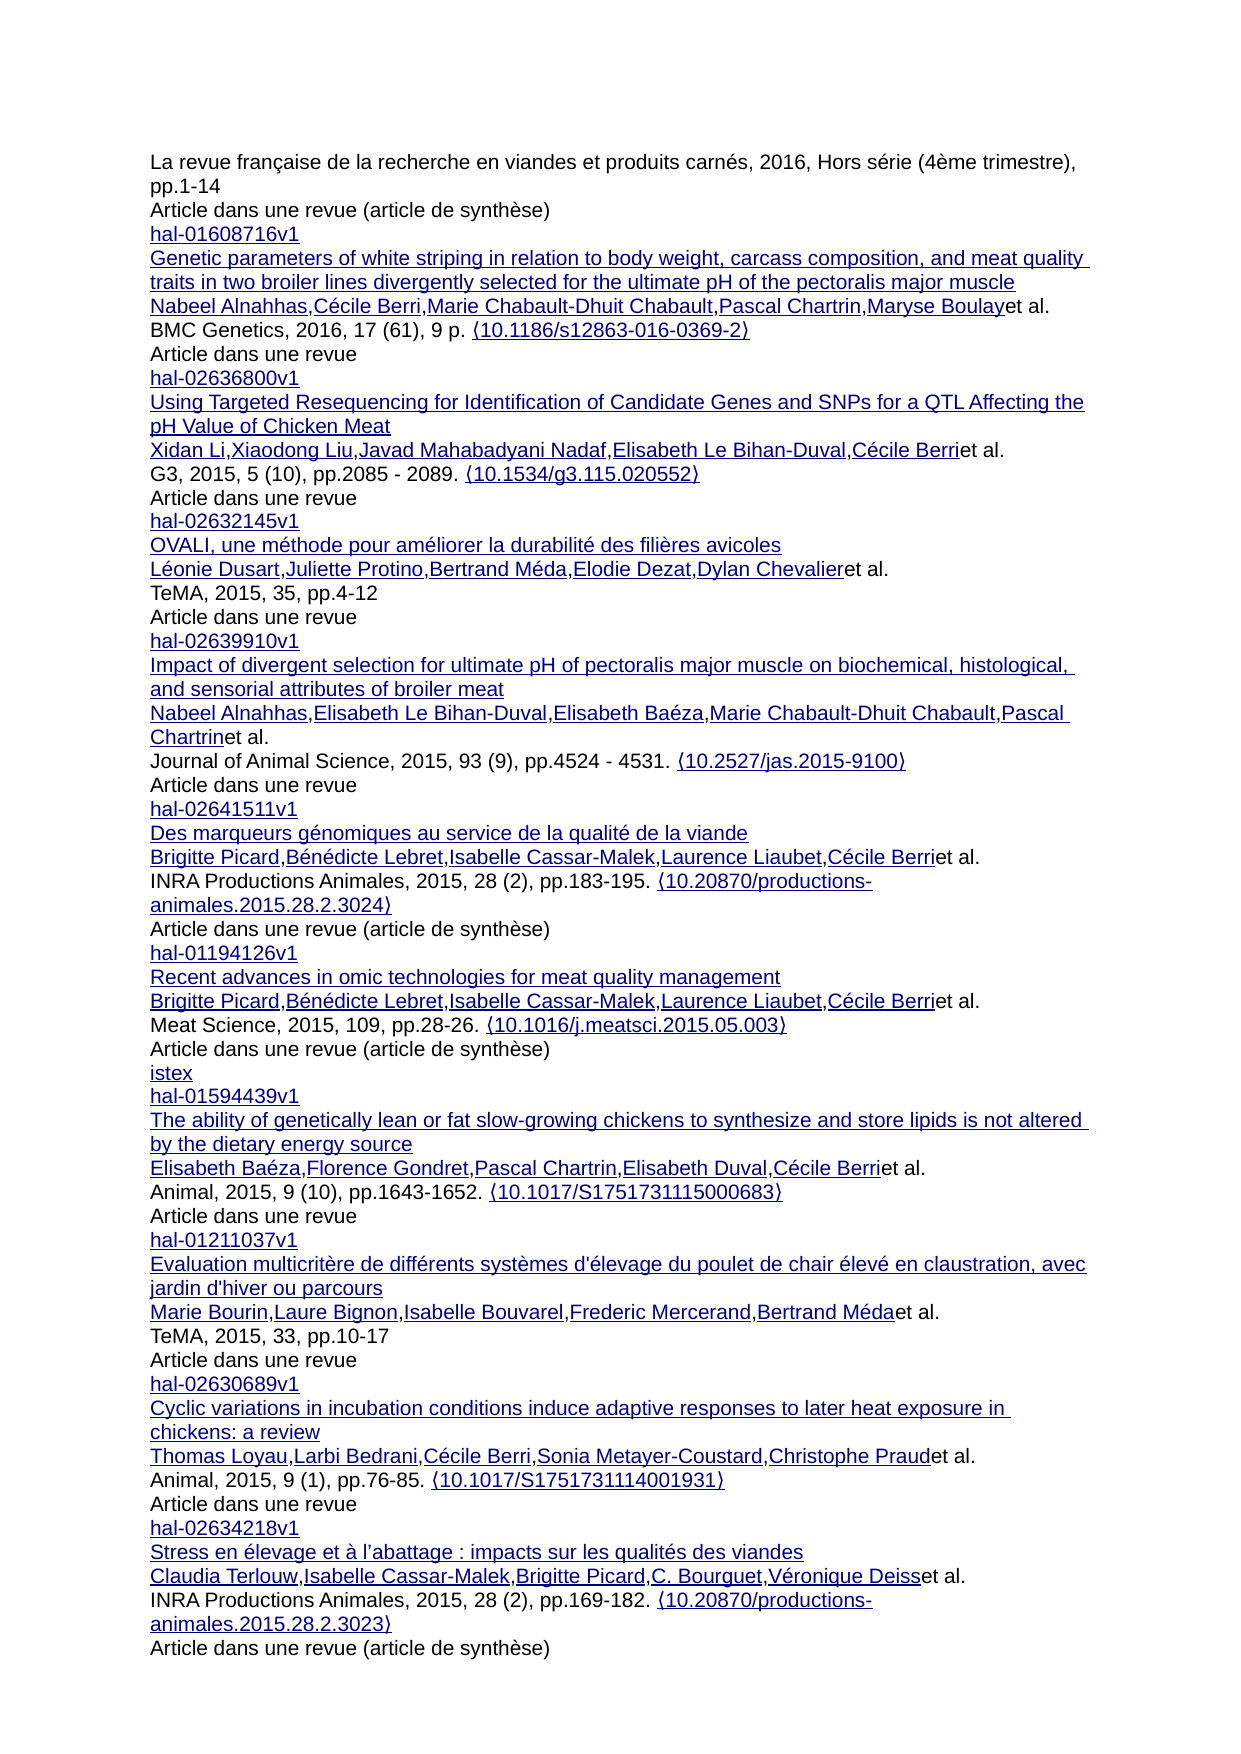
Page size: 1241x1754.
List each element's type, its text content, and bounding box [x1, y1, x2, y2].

table_cell Des marqueurs génomiques au service de la qualité de la viande Brigitte Picard,Bénédicte Lebret,Isabelle Cassar-Malek,Laurence Liaubet,Cécile Berriet al. INRA Productions Animales, 2015, 28 (2), pp.183-195. ⟨10.20870/productions-animales.2015.28.2.3024⟩ Article dans une revue (article de synthèse) hal-01194126v1 [150, 821, 1090, 964]
table_cell Impact of divergent selection for ultimate pH of pectoralis major muscle on biochemical, histological, and sensorial attributes of broiler meat Nabeel Alnahhas,Elisabeth Le Bihan-Duval,Elisabeth Baéza,Marie Chabault-Dhuit Chabault,Pascal Chartrinet al. Journal of Animal Science, 2015, 93 (9), pp.4524 - 4531. ⟨10.2527/jas.2015-9100⟩ Article dans une revue hal-02641511v1 [150, 653, 1090, 821]
table_cell traits in two broiler lines divergently selected for the ultimate pH of the pectoralis major muscle Nabeel Alnahhas,Cécile Berri,Marie Chabault-Dhuit Chabault,Pascal Chartrin,Maryse Boulayet al. BMC Genetics, 2016, 17 (61), 9 p. ⟨10.1186/s12863-016-0369-2⟩ Article dans une revue hal-02636800v1 [150, 268, 1090, 389]
table_cell OVALI, une méthode pour améliorer la durabilité des filières avicoles Léonie Dusart,Juliette Protino,Bertrand Méda,Elodie Dezat,Dylan Chevalieret al. TeMA, 2015, 35, pp.4-12 Article dans une revue hal-02639910v1 [150, 533, 1090, 653]
table_cell Recent advances in omic technologies for meat quality management Brigitte Picard,Bénédicte Lebret,Isabelle Cassar-Malek,Laurence Liaubet,Cécile Berriet al. Meat Science, 2015, 109, pp.28-26. ⟨10.1016/j.meatsci.2015.05.003⟩ Article dans une revue (article de synthèse) istex hal-01594439v1 [150, 965, 1090, 1108]
table_cell Evaluation multicritère de différents systèmes d'élevage du poulet de chair élevé en claustration, avec jardin d'hiver ou parcours Marie Bourin,Laure Bignon,Isabelle Bouvarel,Frederic Mercerand,Bertrand Médaet al. TeMA, 2015, 33, pp.10-17 Article dans une revue hal-02630689v1 [150, 1252, 1090, 1396]
table_cell Cyclic variations in incubation conditions induce adaptive responses to later heat exposure in chickens: a review Thomas Loyau,Larbi Bedrani,Cécile Berri,Sonia Metayer-Coustard,Christophe Praudet al. Animal, 2015, 9 (1), pp.76-85. ⟨10.1017/S1751731114001931⟩ Article dans une revue hal-02634218v1 [150, 1396, 1090, 1539]
table_cell La revue française de la recherche en viandes et produits carnés, 2016, Hors série (4ème trimestre), pp.1-14 Article dans une revue (article de synthèse) hal-01608716v1 [150, 150, 1090, 246]
table_cell Genetic parameters of white striping in relation to body weight, carcass composition, and meat quality [150, 246, 1090, 267]
table_cell The ability of genetically lean or fat slow-growing chickens to synthesize and store lipids is not altered by the dietary energy source Elisabeth Baéza,Florence Gondret,Pascal Chartrin,Elisabeth Duval,Cécile Berriet al. Animal, 2015, 9 (10), pp.1643-1652. ⟨10.1017/S1751731115000683⟩ Article dans une revue hal-01211037v1 [150, 1108, 1090, 1252]
table_cell Using Targeted Resequencing for Identification of Candidate Genes and SNPs for a QTL Affecting the pH Value of Chicken Meat Xidan Li,Xiaodong Liu,Javad Mahabadyani Nadaf,Elisabeth Le Bihan-Duval,Cécile Berriet al. G3, 2015, 5 (10), pp.2085 - 2089. ⟨10.1534/g3.115.020552⟩ Article dans une revue hal-02632145v1 [150, 390, 1090, 533]
table_cell Stress en élevage et à l’abattage : impacts sur les qualités des viandes Claudia Terlouw,Isabelle Cassar-Malek,Brigitte Picard,C. Bourguet,Véronique Deisset al. INRA Productions Animales, 2015, 28 (2), pp.169-182. ⟨10.20870/productions-animales.2015.28.2.3023⟩ Article dans une revue (article de synthèse) [150, 1540, 1090, 1659]
